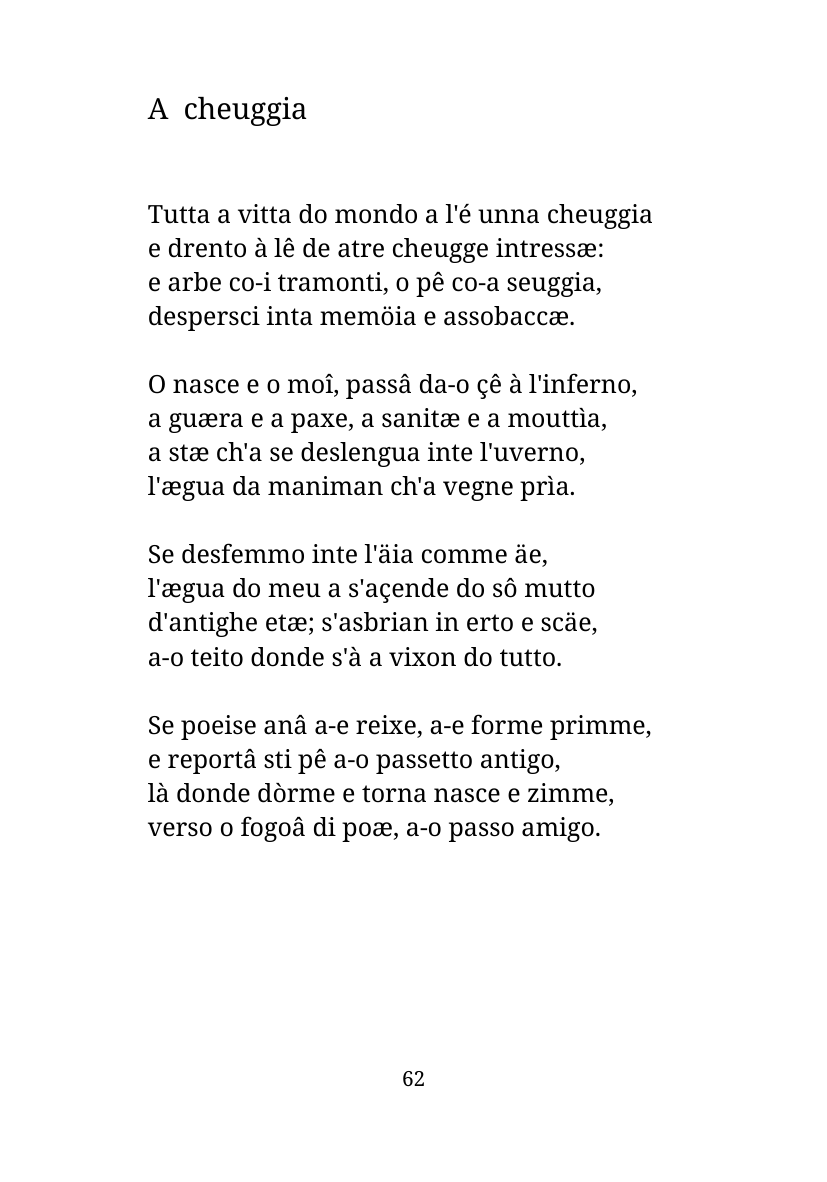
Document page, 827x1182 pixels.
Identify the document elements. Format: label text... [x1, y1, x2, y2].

text a-o teito donde s'à a vixon do tutto. [118, 639, 709, 673]
text là donde dòrme e torna nasce e zimme, [118, 775, 709, 809]
text l'ægua da maniman ch'a vegne prìa. [118, 469, 709, 503]
text a guæra e a paxe, a sanitæ e a mouttìa, [118, 401, 709, 435]
text verso o fogoâ di poæ, a-o passo amigo. [118, 809, 709, 843]
text despersci inta memöia e assobaccæ. [118, 298, 709, 333]
text a stæ ch'a se deslengua inte l'uverno, [118, 435, 709, 469]
text Se poeise anâ a-e reixe, a-e forme primme, [118, 707, 709, 741]
text l'ægua do meu a s'açende do sô mutto [118, 571, 709, 605]
text e arbe co-i tramonti, o pê co-a seuggia, [118, 264, 709, 298]
text A cheuggia [118, 88, 709, 128]
text e drento à lê de atre cheugge intressæ: [118, 230, 709, 264]
text e reportâ sti pê a-o passetto antigo, [118, 741, 709, 775]
text O nasce e o moî, passâ da-o çê à l'inferno, [118, 367, 709, 401]
text d'antighe etæ; s'asbrian in erto e scäe, [118, 605, 709, 639]
text Se desfemmo inte l'äia comme äe, [118, 537, 709, 571]
text Tutta a vitta do mondo a l'é unna cheuggia [118, 196, 709, 230]
